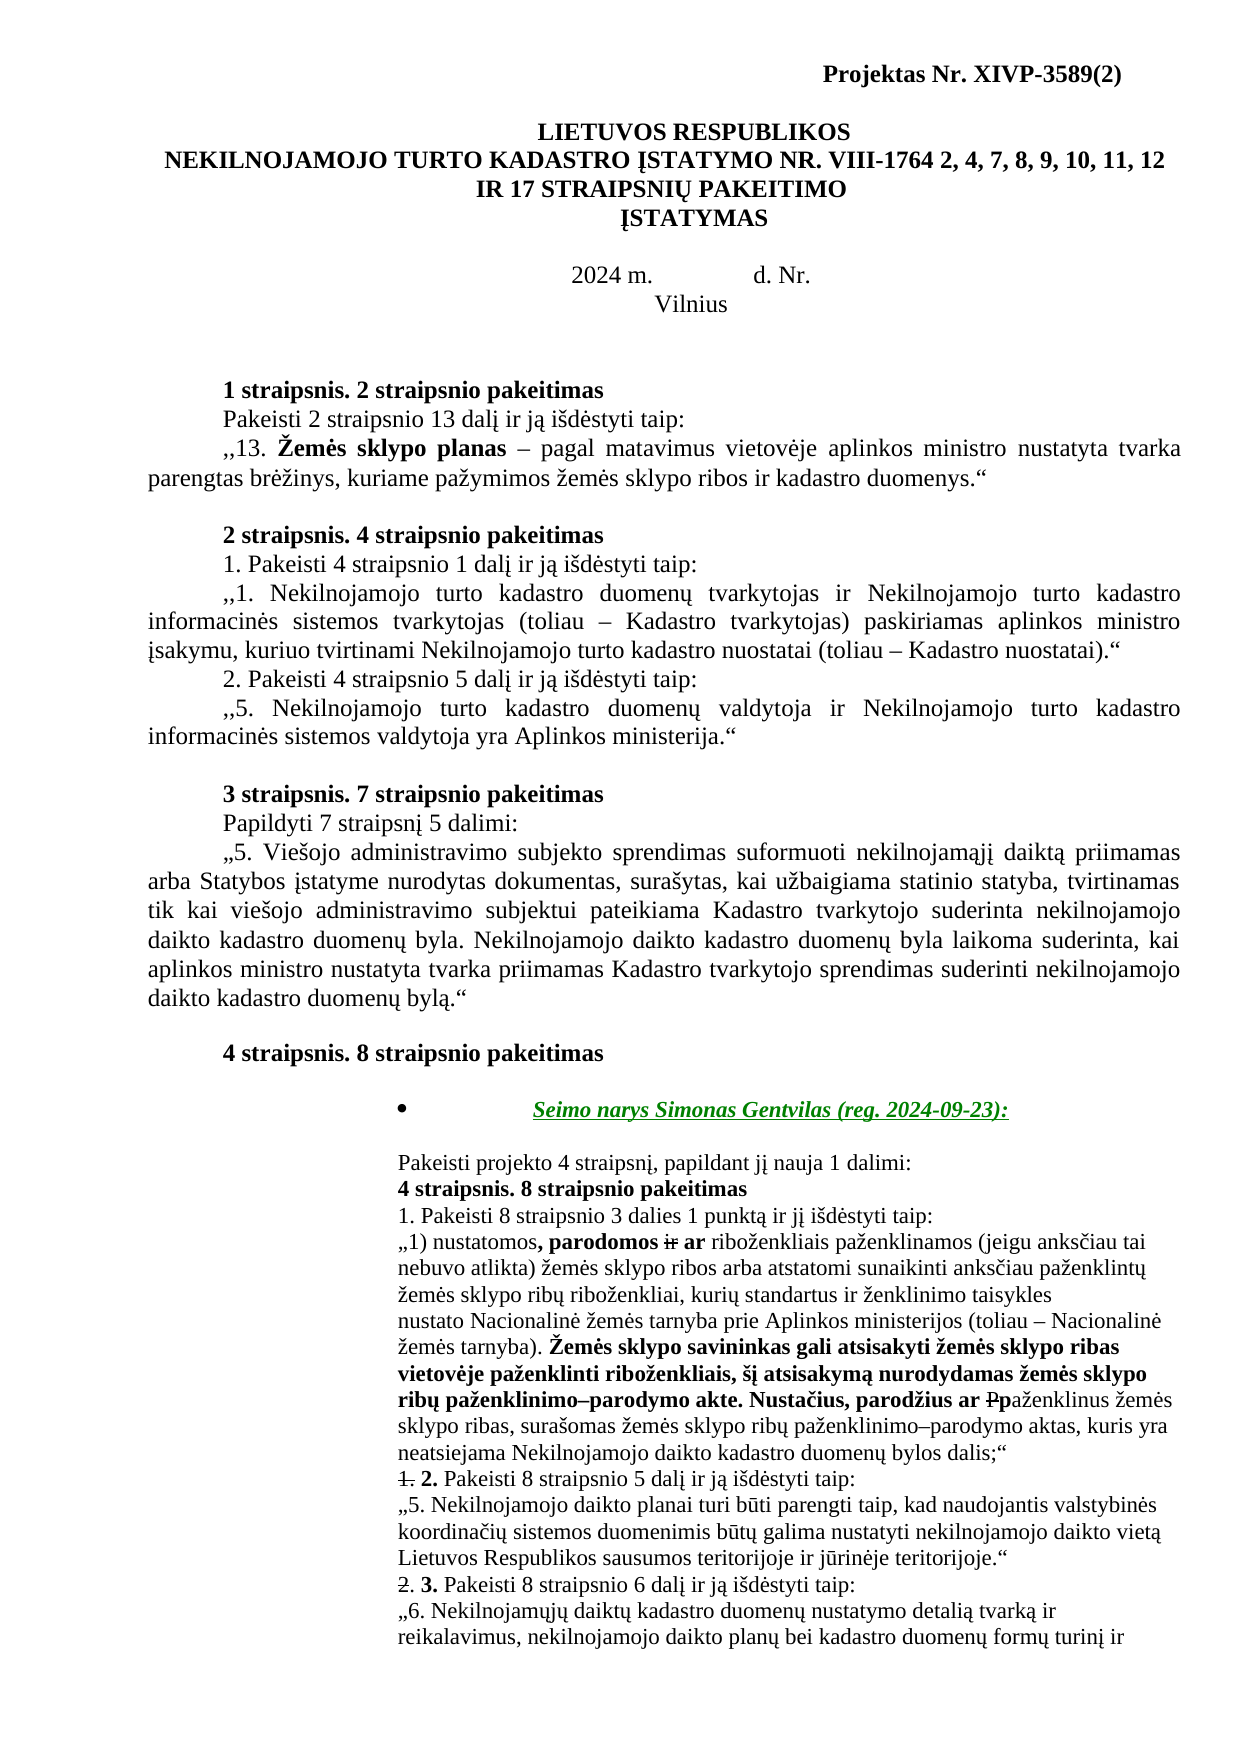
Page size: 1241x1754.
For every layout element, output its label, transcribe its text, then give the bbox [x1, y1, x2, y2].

text 2. Pakeisti 4 straipsnio 5 dalį ir ją išdėstyti taip: [148, 664, 1181, 693]
text 4 straipsnis. 8 straipsnio pakeitimas [398, 1175, 1181, 1202]
text „5. Nekilnojamojo daikto planai turi būti parengti taip, kad naudojantis valstybinės koordinačių sistemos duomenimis būtų galima nustatyti nekilnojamojo daikto vietą Lietuvos Respublikos sausumos teritorijoje ir jūrinėje teritorijoje.“ [398, 1492, 1181, 1571]
text 2024 m. d. Nr. [148, 260, 1181, 289]
text ,,13. Žemės sklypo planas – pagal matavimus vietovėje aplinkos ministro nustatyta tvarka parengtas brėžinys, kuriame pažymimos žemės sklypo ribos ir kadastro duomenys.“ [148, 433, 1181, 491]
text 2 straipsnis. 4 straipsnio pakeitimas [148, 520, 1181, 549]
text Pakeisti 2 straipsnio 13 dalį ir ją išdėstyti taip: [148, 404, 1181, 433]
text „6. Nekilnojamųjų daiktų kadastro duomenų nustatymo detalią tvarką ir reikalavimus, nekilnojamojo daikto planų bei kadastro duomenų formų turinį ir [398, 1597, 1181, 1650]
text Vilnius [148, 289, 1181, 318]
text 4 straipsnis. 8 straipsnio pakeitimas [148, 1038, 1181, 1067]
text „1) nustatomos, parodomos ir ar riboženkliais paženklinamos (jeigu anksčiau tai nebuvo atlikta) žemės sklypo ribos arba atstatomi sunaikinti anksčiau paženklintų žemės sklypo ribų riboženkliai, kurių standartus ir ženklinimo taisykles nustato Nacionalinė žemės tarnyba prie Aplinkos ministerijos (toliau – Nacionalinė žemės tarnyba). Žemės sklypo savininkas gali atsisakyti žemės sklypo ribas vietovėje paženklinti riboženkliais, šį atsisakymą nurodydamas žemės sklypo ribų paženklinimo–parodymo akte. Nustačius, parodžius ar Ppaženklinus žemės sklypo ribas, surašomas žemės sklypo ribų paženklinimo–parodymo aktas, kuris yra neatsiejama Nekilnojamojo daikto kadastro duomenų bylos dalis;“ [398, 1228, 1181, 1465]
text ,,1. Nekilnojamojo turto kadastro duomenų tvarkytojas ir Nekilnojamojo turto kadastro informacinės sistemos tvarkytojas (toliau – Kadastro tvarkytojas) paskiriamas aplinkos ministro įsakymu, kuriuo tvirtinami Nekilnojamojo turto kadastro nuostatai (toliau – Kadastro nuostatai).“ [148, 578, 1181, 664]
text 1. Pakeisti 8 straipsnio 3 dalies 1 punktą ir jį išdėstyti taip: [398, 1202, 1181, 1228]
text 1. 2. Pakeisti 8 straipsnio 5 dalį ir ją išdėstyti taip: [398, 1465, 1181, 1492]
text Pakeisti projekto 4 straipsnį, papildant jį nauja 1 dalimi: [398, 1149, 1181, 1175]
text Papildyti 7 straipsnį 5 dalimi: [148, 808, 1181, 836]
text LIETUVOS RESPUBLIKOS NEKILNOJAMOJO TURTO KADASTRO ĮSTATYMO NR. VIII-1764 2, 4, 7, 8, 9, 10, 11, 12 IR 17 STRAIPSNIŲ PAKEITIMO [148, 117, 1181, 203]
text 2. 3. Pakeisti 8 straipsnio 6 dalį ir ją išdėstyti taip: [398, 1571, 1181, 1597]
text „5. Viešojo administravimo subjekto sprendimas suformuoti nekilnojamąjį daiktą priimamas arba Statybos įstatyme nurodytas dokumentas, surašytas, kai užbaigiama statinio statyba, tvirtinamas tik kai viešojo administravimo subjektui pateikiama Kadastro tvarkytojo suderinta nekilnojamojo daikto kadastro duomenų byla. Nekilnojamojo daikto kadastro duomenų byla laikoma suderinta, kai aplinkos ministro nustatyta tvarka priimamas Kadastro tvarkytojo sprendimas suderinti nekilnojamojo daikto kadastro duomenų bylą.“ [148, 836, 1181, 1012]
text Projektas Nr. XIVP-3589(2) [823, 59, 1181, 88]
text ,,5. Nekilnojamojo turto kadastro duomenų valdytoja ir Nekilnojamojo turto kadastro informacinės sistemos valdytoja yra Aplinkos ministerija.“ [148, 693, 1181, 750]
text ĮSTATYMAS [148, 203, 1181, 232]
text 3 straipsnis. 7 straipsnio pakeitimas [148, 779, 1181, 808]
text 1. Pakeisti 4 straipsnio 1 dalį ir ją išdėstyti taip: [148, 549, 1181, 578]
list Seimo narys Simonas Gentvilas (reg. 2024-09-23): [398, 1096, 1181, 1123]
text 1 straipsnis. 2 straipsnio pakeitimas [148, 375, 1181, 404]
